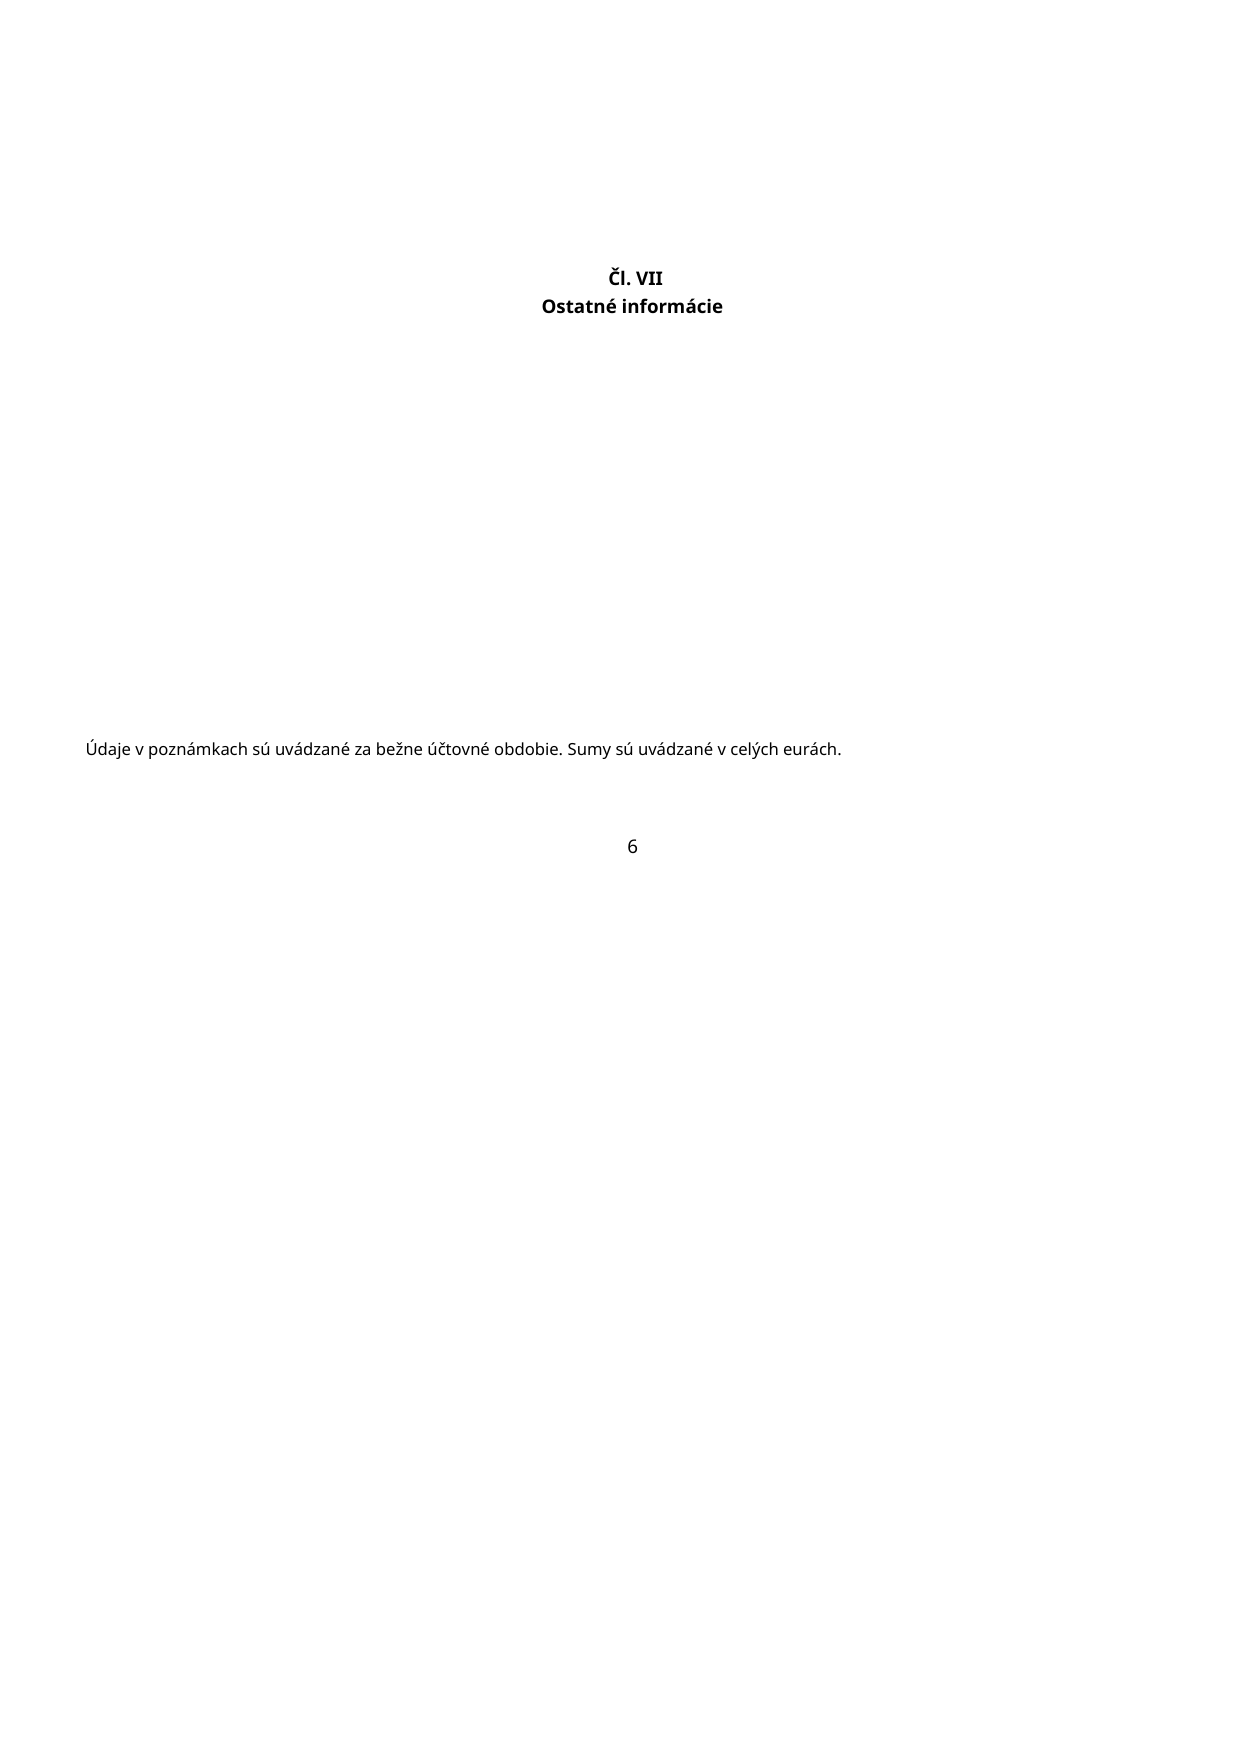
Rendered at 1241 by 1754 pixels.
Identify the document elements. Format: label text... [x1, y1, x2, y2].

text 6 [627, 833, 1123, 859]
text Čl. VII [69, 265, 1202, 291]
text Ostatné informácie [69, 293, 1196, 319]
text Údaje v poznámkach sú uvádzané za bežne účtovné obdobie. Sumy sú uvádzané v celých eurách. [85, 738, 1123, 761]
